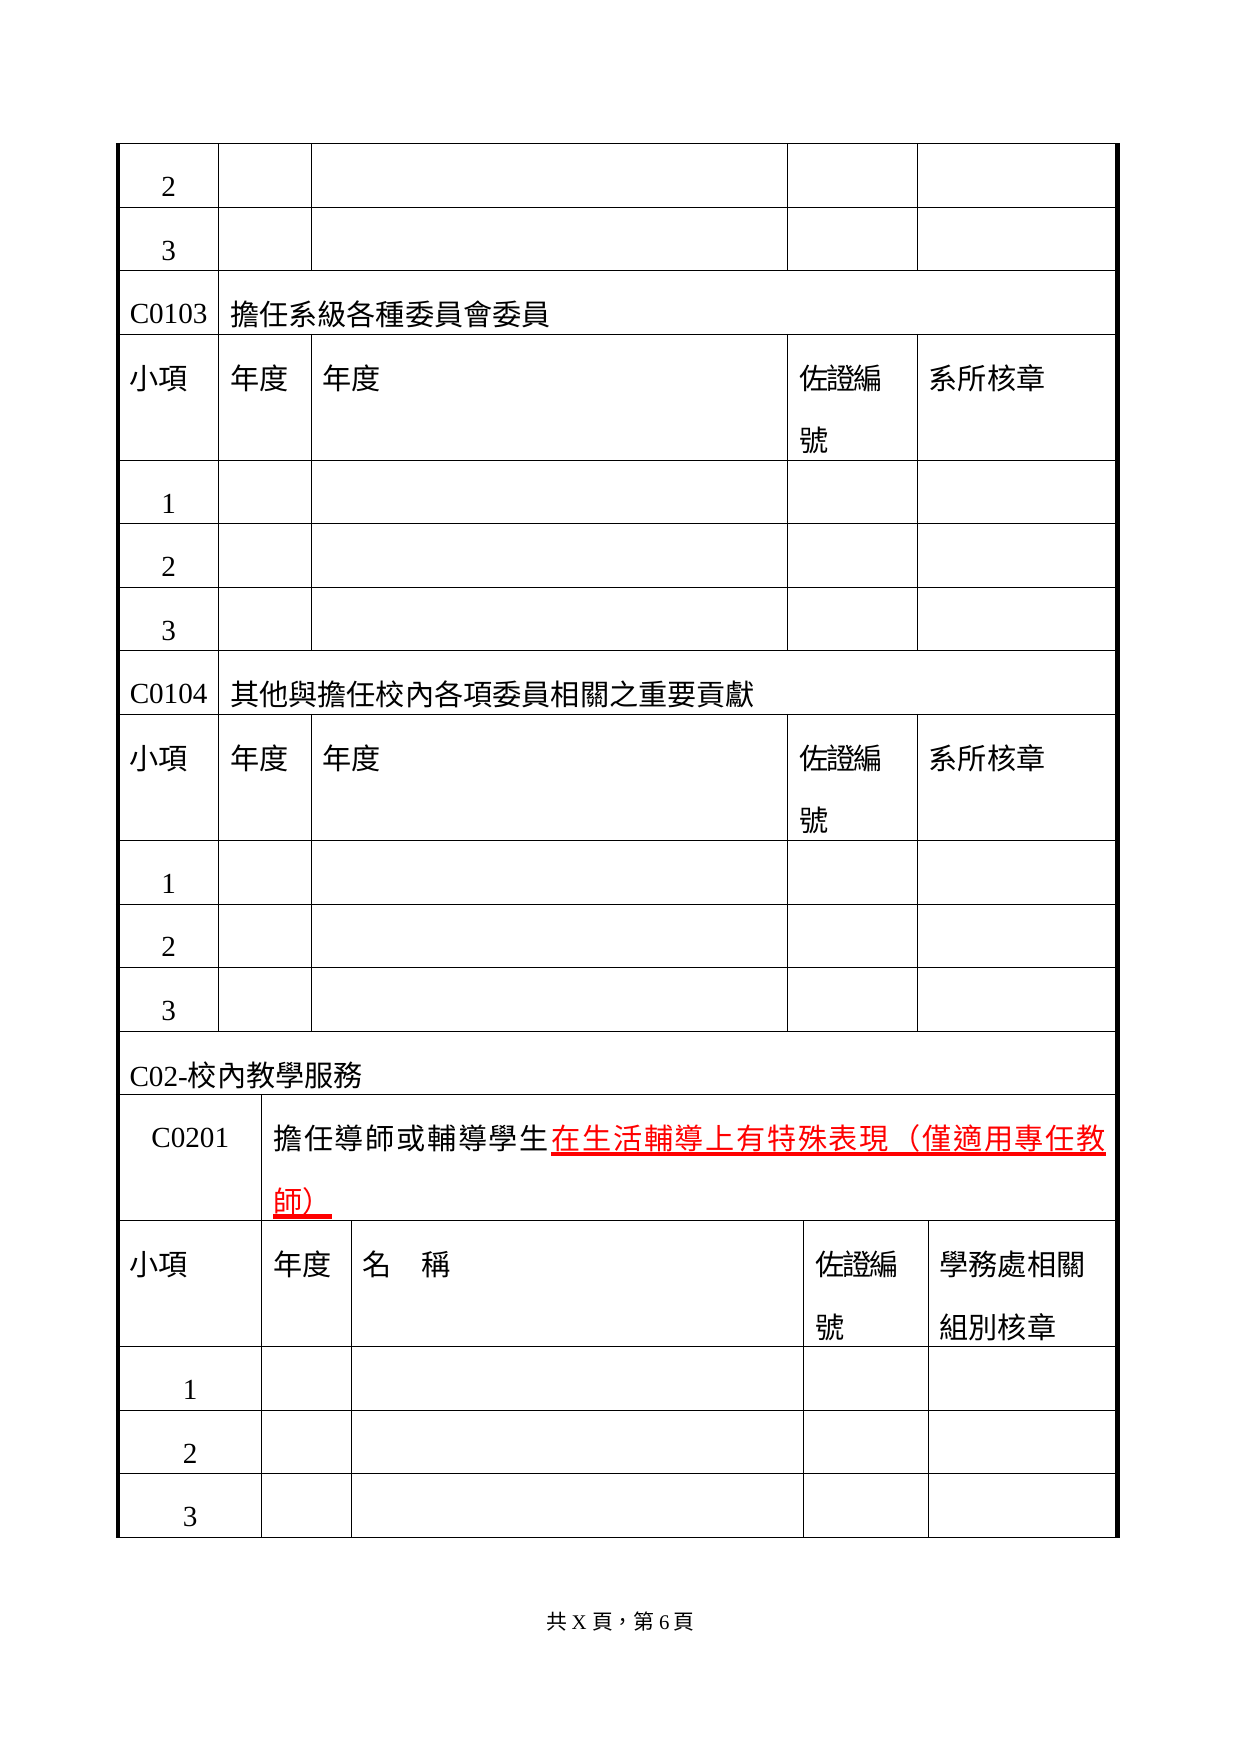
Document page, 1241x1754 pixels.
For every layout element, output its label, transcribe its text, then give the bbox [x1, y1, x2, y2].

table_cell [219, 588, 311, 650]
table_cell 3 [120, 968, 218, 1031]
table_cell 擔任導師或輔導學生在生活輔導上有特殊表現（僅適用專任教師） [262, 1095, 1115, 1220]
table_cell 小項 [120, 1221, 261, 1346]
table_cell [312, 524, 787, 587]
table_cell [219, 144, 311, 207]
table_cell [312, 588, 787, 650]
table_cell 佐證編號 [788, 335, 917, 460]
table_cell [262, 1411, 351, 1473]
table_cell 系所核章 [918, 335, 1115, 460]
table_cell 佐證編號 [788, 715, 917, 840]
table_cell [929, 1474, 1115, 1537]
table_cell [929, 1347, 1115, 1410]
table_cell [918, 208, 1115, 270]
table_cell [352, 1347, 803, 1410]
table_cell 學務處相關 組別核章 [929, 1221, 1115, 1346]
table_cell 2 [120, 1411, 261, 1473]
table_cell [788, 208, 917, 270]
table_cell [788, 968, 917, 1031]
table_cell [804, 1474, 928, 1537]
table_cell [918, 144, 1115, 207]
table_cell [929, 1411, 1115, 1473]
table_cell 年度 [312, 335, 787, 460]
table_cell [788, 461, 917, 523]
table_cell [312, 461, 787, 523]
table_cell [804, 1411, 928, 1473]
table_cell 2 [120, 144, 218, 207]
table_cell [219, 208, 311, 270]
table_cell [788, 588, 917, 650]
table_cell [352, 1411, 803, 1473]
table_cell [312, 208, 787, 270]
table_cell 1 [120, 1347, 261, 1410]
table_cell [788, 144, 917, 207]
table_cell C0104 [120, 651, 218, 714]
table_cell 3 [120, 208, 218, 270]
table_cell [918, 968, 1115, 1031]
table_cell 其他與擔任校內各項委員相關之重要貢獻 [219, 651, 1115, 714]
table_cell 系所核章 [918, 715, 1115, 840]
table_cell [352, 1474, 803, 1537]
table_cell [219, 524, 311, 587]
table_cell C0201 [120, 1095, 261, 1220]
table_cell 年度 [312, 715, 787, 840]
table_cell C02-校內教學服務 [120, 1032, 1115, 1094]
table_cell [312, 841, 787, 903]
table_cell 3 [120, 1474, 261, 1537]
table_cell [918, 461, 1115, 523]
table_cell [918, 905, 1115, 967]
table_cell 佐證編號 [804, 1221, 928, 1346]
table_cell 1 [120, 841, 218, 903]
table_cell [918, 841, 1115, 903]
table_cell [788, 905, 917, 967]
table_cell 年度 [219, 715, 311, 840]
table_cell 小項 [120, 715, 218, 840]
table_cell [312, 144, 787, 207]
table_cell [918, 524, 1115, 587]
table_cell 3 [120, 588, 218, 650]
table_cell 擔任系級各種委員會委員 [219, 271, 1115, 334]
table_cell 2 [120, 905, 218, 967]
table_cell [219, 968, 311, 1031]
table_cell [312, 905, 787, 967]
table_cell [219, 461, 311, 523]
table_cell 年度 [262, 1221, 351, 1346]
table_cell [219, 841, 311, 903]
table_cell 小項 [120, 335, 218, 460]
table_cell 名 稱 [352, 1221, 803, 1346]
table_cell [788, 524, 917, 587]
table_cell 1 [120, 461, 218, 523]
table_cell 年度 [219, 335, 311, 460]
table_cell [219, 905, 311, 967]
table_cell [312, 968, 787, 1031]
table_cell [262, 1347, 351, 1410]
table_cell [804, 1347, 928, 1410]
table_cell [788, 841, 917, 903]
table_cell [262, 1474, 351, 1537]
table_cell [918, 588, 1115, 650]
table_cell C0103 [120, 271, 218, 334]
table_cell 2 [120, 524, 218, 587]
